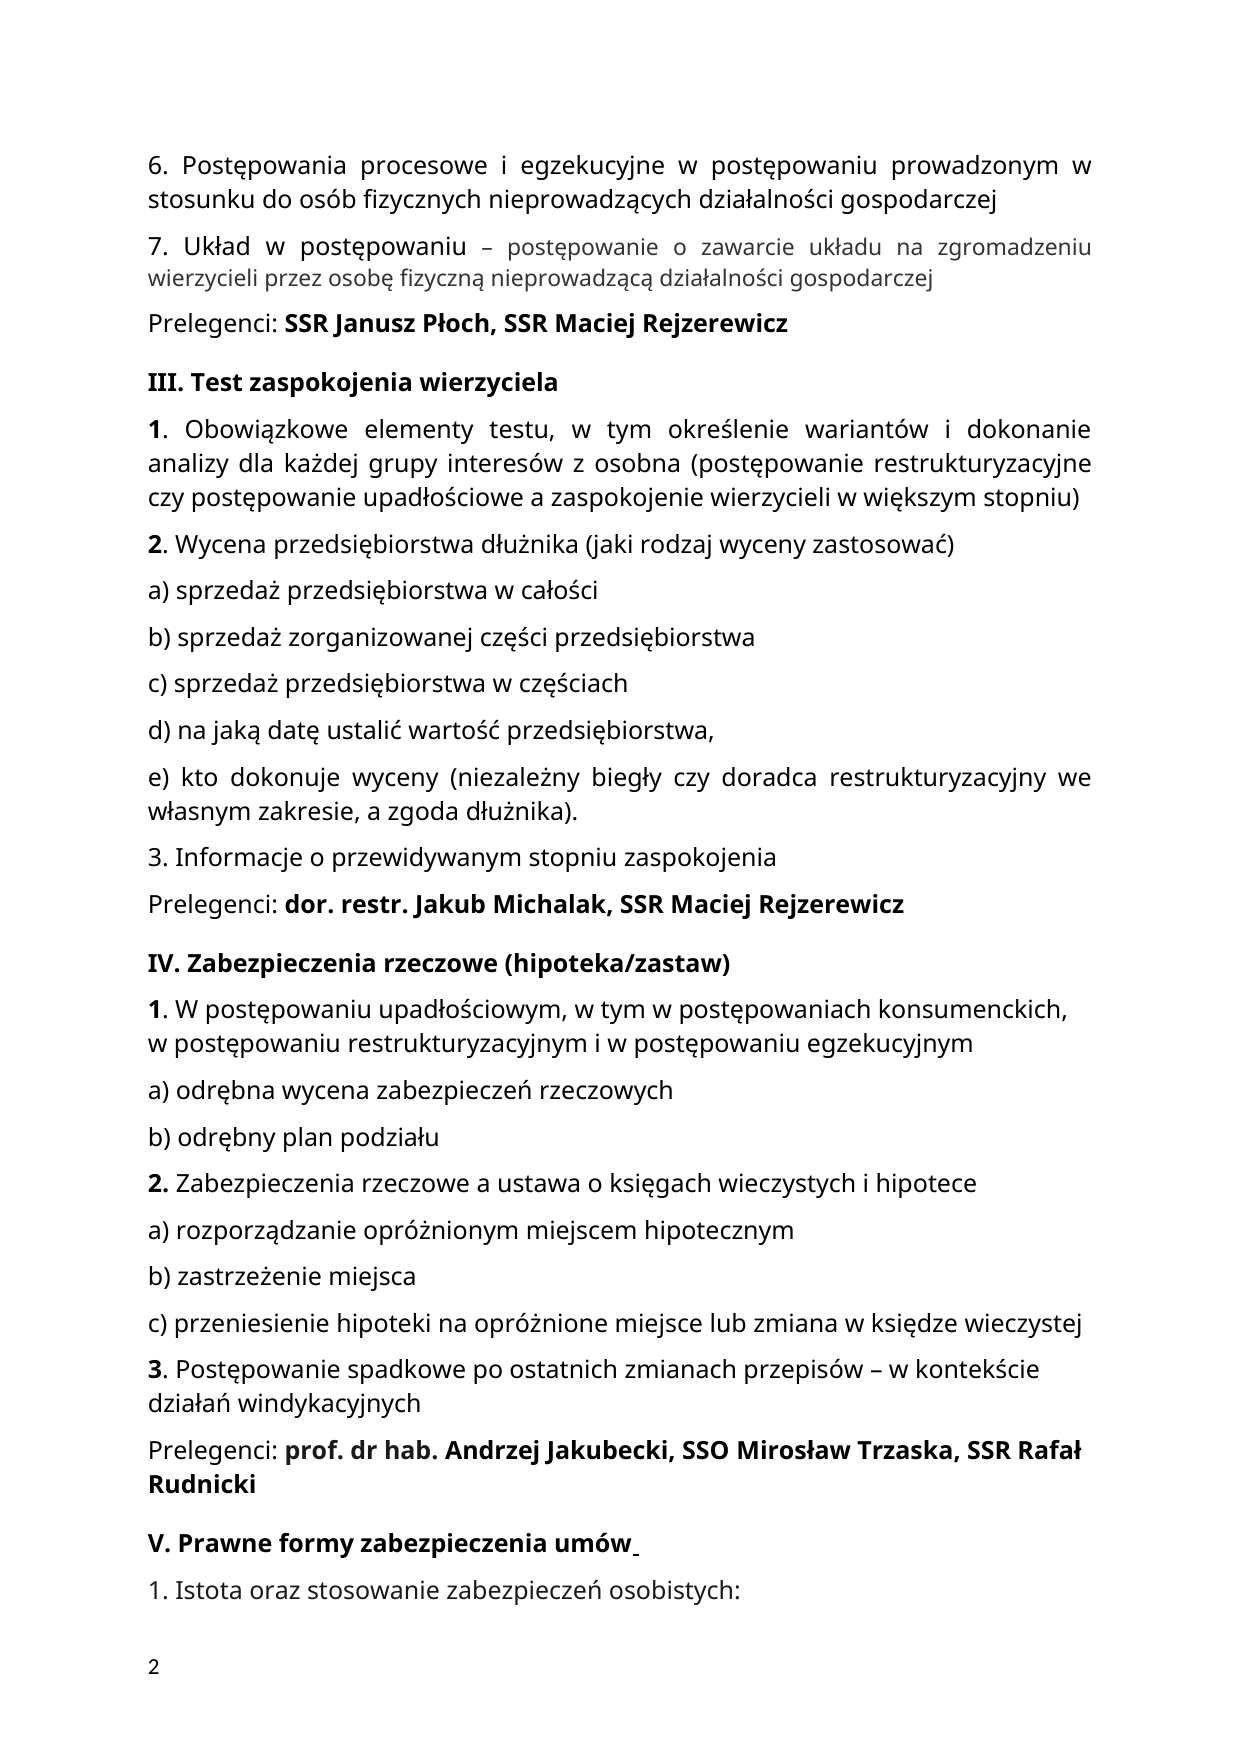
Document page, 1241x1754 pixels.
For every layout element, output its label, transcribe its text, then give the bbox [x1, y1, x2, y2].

text 3. Informacje o przewidywanym stopniu zaspokojenia [148, 840, 1093, 874]
text Prelegenci: dor. restr. Jakub Michalak, SSR Maciej Rejzerewicz [148, 886, 1093, 920]
text Prelegenci: SSR Janusz Płoch, SSR Maciej Rejzerewicz [148, 306, 1093, 340]
text 2. Wycena przedsiębiorstwa dłużnika (jaki rodzaj wyceny zastosować) [148, 526, 1093, 560]
text b) sprzedaż zorganizowanej części przedsiębiorstwa [148, 619, 1093, 653]
text V. Prawne formy zabezpieczenia umów [148, 1526, 1093, 1560]
text a) rozporządzanie opróżnionym miejscem hipotecznym [148, 1212, 1093, 1246]
text 3. Postępowanie spadkowe po ostatnich zmianach przepisów – w kontekście działań windykacyjnych [148, 1352, 1093, 1420]
text a) sprzedaż przedsiębiorstwa w całości [148, 573, 1093, 607]
text c) przeniesienie hipoteki na opróżnione miejsce lub zmiana w księdze wieczystej [148, 1305, 1093, 1339]
text e) kto dokonuje wyceny (niezależny biegły czy doradca restrukturyzacyjny we własnym zakresie, a zgoda dłużnika). [148, 759, 1093, 827]
text 7. Układ w postępowaniu – postępowanie o zawarcie układu na zgromadzeniu wierzycieli przez osobę fizyczną nieprowadzącą działalności gospodarczej [148, 228, 1093, 293]
text a) odrębna wycena zabezpieczeń rzeczowych [148, 1073, 1093, 1107]
text b) odrębny plan podziału [148, 1119, 1093, 1153]
text c) sprzedaż przedsiębiorstwa w częściach [148, 666, 1093, 700]
text 1. Obowiązkowe elementy testu, w tym określenie wariantów i dokonanie analizy dla każdej grupy interesów z osobna (postępowanie restrukturyzacyjne czy postępowanie upadłościowe a zaspokojenie wierzycieli w większym stopniu) [148, 412, 1093, 514]
text III. Test zaspokojenia wierzyciela [148, 365, 1093, 399]
text IV. Zabezpieczenia rzeczowe (hipoteka/zastaw) [148, 945, 1093, 979]
text b) zastrzeżenie miejsca [148, 1259, 1093, 1293]
text 2. Zabezpieczenia rzeczowe a ustawa o księgach wieczystych i hipotece [148, 1166, 1093, 1200]
text d) na jaką datę ustalić wartość przedsiębiorstwa, [148, 713, 1093, 747]
text 1. W postępowaniu upadłościowym, w tym w postępowaniach konsumenckich, w postępowaniu restrukturyzacyjnym i w postępowaniu egzekucyjnym [148, 992, 1093, 1060]
text 1. Istota oraz stosowanie zabezpieczeń osobistych: [148, 1572, 1093, 1606]
text Prelegenci: prof. dr hab. Andrzej Jakubecki, SSO Mirosław Trzaska, SSR Rafał Rudnicki [148, 1433, 1093, 1501]
text 6. Postępowania procesowe i egzekucyjne w postępowaniu prowadzonym w stosunku do osób fizycznych nieprowadzących działalności gospodarczej [148, 148, 1093, 216]
